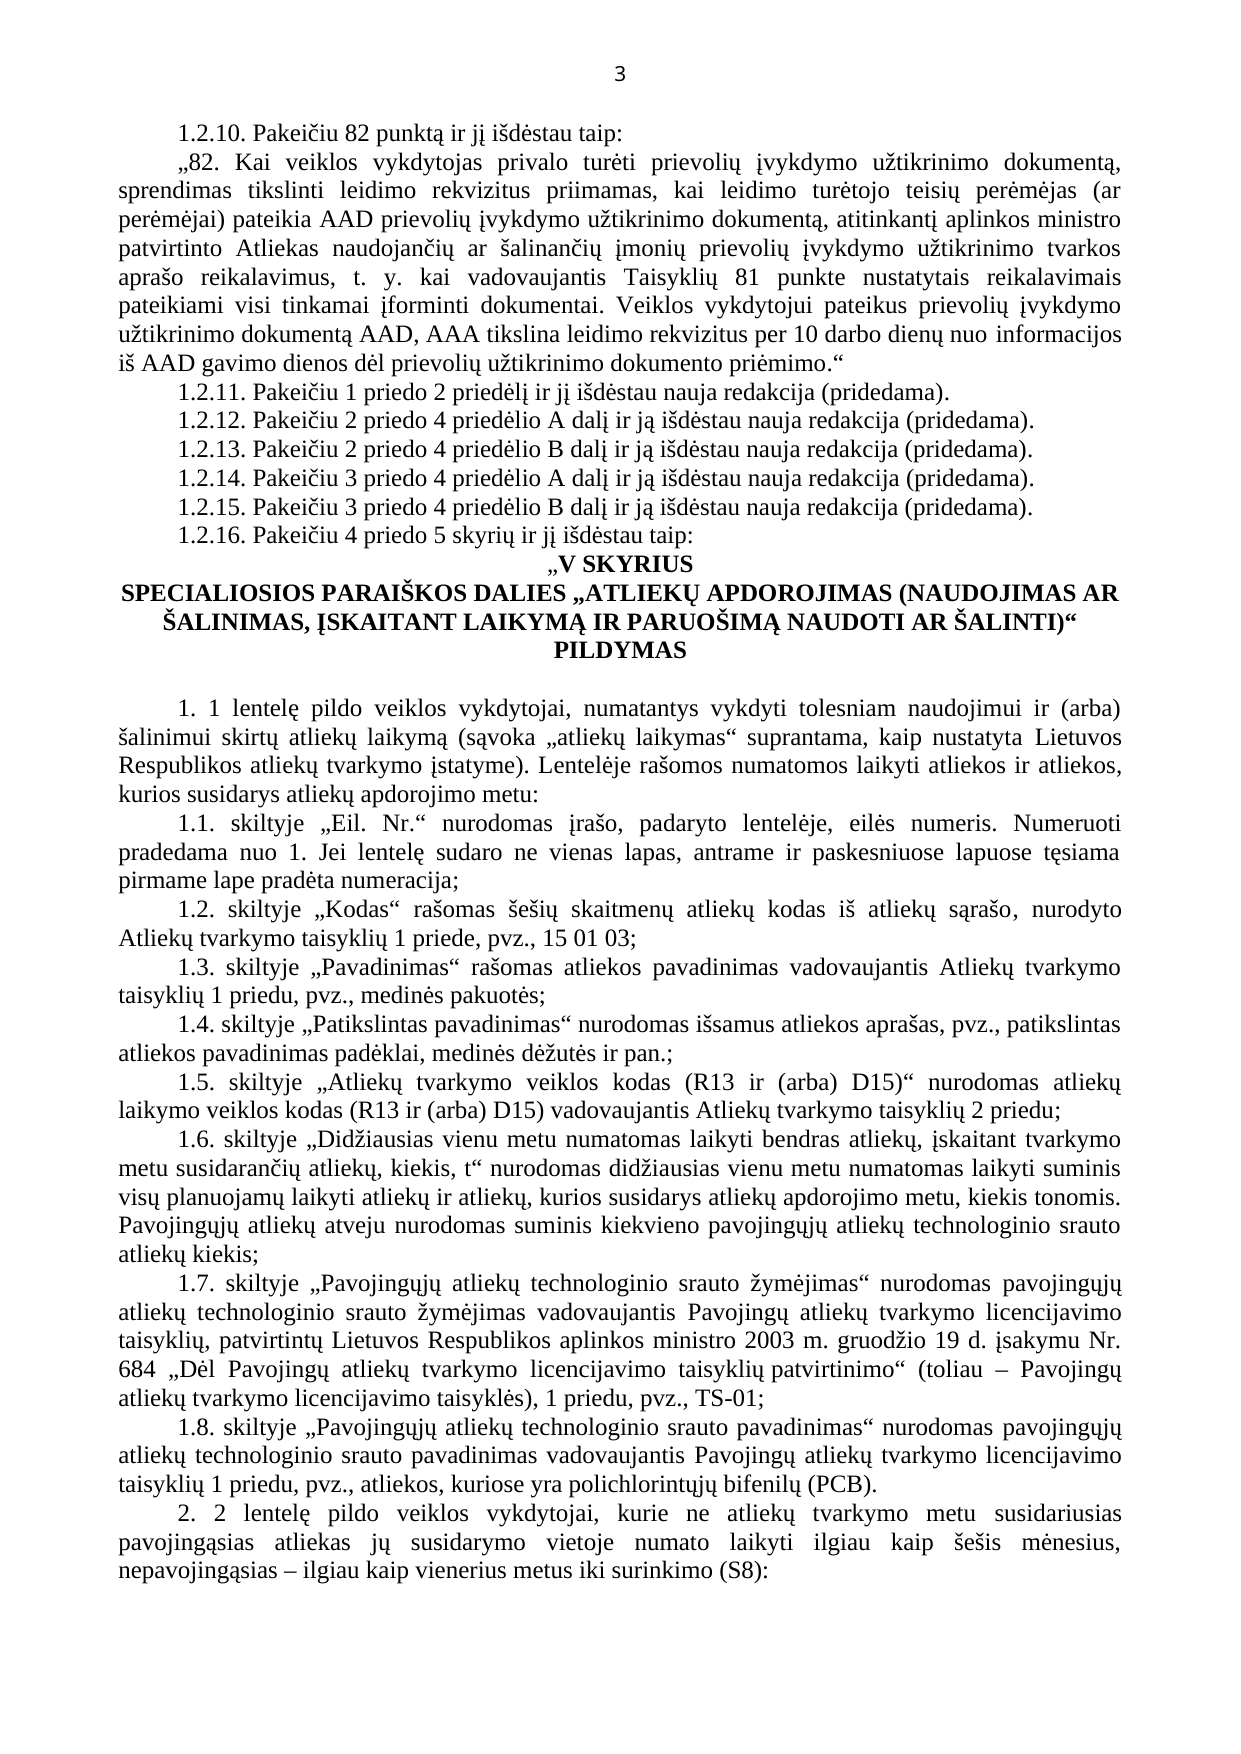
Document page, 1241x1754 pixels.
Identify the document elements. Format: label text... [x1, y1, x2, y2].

text 1.3. skiltyje „Pavadinimas“ rašomas atliekos pavadinimas vadovaujantis Atliekų tvarkymo taisyklių 1 priedu, pvz., medinės pakuotės; [118, 952, 1122, 1009]
text 1.2.12. Pakeičiu 2 priedo 4 priedėlio A dalį ir ją išdėstau nauja redakcija (pridedama). [118, 406, 1122, 434]
text „V SKYRIUS [118, 549, 1122, 578]
text 1.8. skiltyje „Pavojingųjų atliekų technologinio srauto pavadinimas“ nurodomas pavojingųjų atliekų technologinio srauto pavadinimas vadovaujantis Pavojingų atliekų tvarkymo licencijavimo taisyklių 1 priedu, pvz., atliekos, kuriose yra polichlorintųjų bifenilų (PCB). [118, 1412, 1122, 1498]
text „82. Kai veiklos vykdytojas privalo turėti prievolių įvykdymo užtikrinimo dokumentą, sprendimas tikslinti leidimo rekvizitus priimamas, kai leidimo turėtojo teisių perėmėjas (ar perėmėjai) pateikia AAD prievolių įvykdymo užtikrinimo dokumentą, atitinkantį aplinkos ministro patvirtinto Atliekas naudojančių ar šalinančių įmonių prievolių įvykdymo užtikrinimo tvarkos aprašo reikalavimus, t. y. kai vadovaujantis Taisyklių 81 punkte nustatytais reikalavimais pateikiami visi tinkamai įforminti dokumentai. Veiklos vykdytojui pateikus prievolių įvykdymo užtikrinimo dokumentą AAD, AAA tikslina leidimo rekvizitus per 10 darbo dienų nuo informacijos iš AAD gavimo dienos dėl prievolių užtikrinimo dokumento priėmimo.“ [118, 147, 1122, 377]
text 1.2.14. Pakeičiu 3 priedo 4 priedėlio A dalį ir ją išdėstau nauja redakcija (pridedama). [118, 463, 1122, 492]
text 1. 1 lentelę pildo veiklos vykdytojai, numatantys vykdyti tolesniam naudojimui ir (arba) šalinimui skirtų atliekų laikymą (sąvoka „atliekų laikymas“ suprantama, kaip nustatyta Lietuvos Respublikos atliekų tvarkymo įstatyme). Lentelėje rašomos numatomos laikyti atliekos ir atliekos, kurios susidarys atliekų apdorojimo metu: [118, 693, 1122, 808]
text 1.5. skiltyje „Atliekų tvarkymo veiklos kodas (R13 ir (arba) D15)“ nurodomas atliekų laikymo veiklos kodas (R13 ir (arba) D15) vadovaujantis Atliekų tvarkymo taisyklių 2 priedu; [118, 1067, 1122, 1124]
text 1.2.15. Pakeičiu 3 priedo 4 priedėlio B dalį ir ją išdėstau nauja redakcija (pridedama). [118, 492, 1122, 521]
text 1.2. skiltyje „Kodas“ rašomas šešių skaitmenų atliekų kodas iš atliekų sąrašo, nurodyto Atliekų tvarkymo taisyklių 1 priede, pvz., 15 01 03; [118, 894, 1122, 952]
text SPECIALIOSIOS PARAIŠKOS DALIES „ATLIEKŲ APDOROJIMAS (NAUDOJIMAS AR ŠALINIMAS, ĮSKAITANT LAIKYMĄ IR PARUOŠIMĄ NAUDOTI AR ŠALINTI)“ PILDYMAS [118, 578, 1122, 664]
text 1.2.11. Pakeičiu 1 priedo 2 priedėlį ir jį išdėstau nauja redakcija (pridedama). [118, 377, 1122, 406]
text 1.7. skiltyje „Pavojingųjų atliekų technologinio srauto žymėjimas“ nurodomas pavojingųjų atliekų technologinio srauto žymėjimas vadovaujantis Pavojingų atliekų tvarkymo licencijavimo taisyklių, patvirtintų Lietuvos Respublikos aplinkos ministro 2003 m. gruodžio 19 d. įsakymu Nr. 684 „Dėl Pavojingų atliekų tvarkymo licencijavimo taisyklių patvirtinimo“ (toliau – Pavojingų atliekų tvarkymo licencijavimo taisyklės), 1 priedu, pvz., TS-01; [118, 1268, 1122, 1412]
text 1.4. skiltyje „Patikslintas pavadinimas“ nurodomas išsamus atliekos aprašas, pvz., patikslintas atliekos pavadinimas padėklai, medinės dėžutės ir pan.; [118, 1009, 1122, 1067]
text 1.1. skiltyje „Eil. Nr.“ nurodomas įrašo, padaryto lentelėje, eilės numeris. Numeruoti pradedama nuo 1. Jei lentelę sudaro ne vienas lapas, antrame ir paskesniuose lapuose tęsiama pirmame lape pradėta numeracija; [118, 808, 1122, 894]
text 1.2.13. Pakeičiu 2 priedo 4 priedėlio B dalį ir ją išdėstau nauja redakcija (pridedama). [118, 434, 1122, 463]
text 1.2.16. Pakeičiu 4 priedo 5 skyrių ir jį išdėstau taip: [118, 521, 1122, 549]
text 1.2.10. Pakeičiu 82 punktą ir jį išdėstau taip: [118, 118, 1122, 147]
text 2. 2 lentelę pildo veiklos vykdytojai, kurie ne atliekų tvarkymo metu susidariusias pavojingąsias atliekas jų susidarymo vietoje numato laikyti ilgiau kaip šešis mėnesius, nepavojingąsias – ilgiau kaip vienerius metus iki surinkimo (S8): [118, 1498, 1122, 1584]
text 1.6. skiltyje „Didžiausias vienu metu numatomas laikyti bendras atliekų, įskaitant tvarkymo metu susidarančių atliekų, kiekis, t“ nurodomas didžiausias vienu metu numatomas laikyti suminis visų planuojamų laikyti atliekų ir atliekų, kurios susidarys atliekų apdorojimo metu, kiekis tonomis. Pavojingųjų atliekų atveju nurodomas suminis kiekvieno pavojingųjų atliekų technologinio srauto atliekų kiekis; [118, 1124, 1122, 1268]
